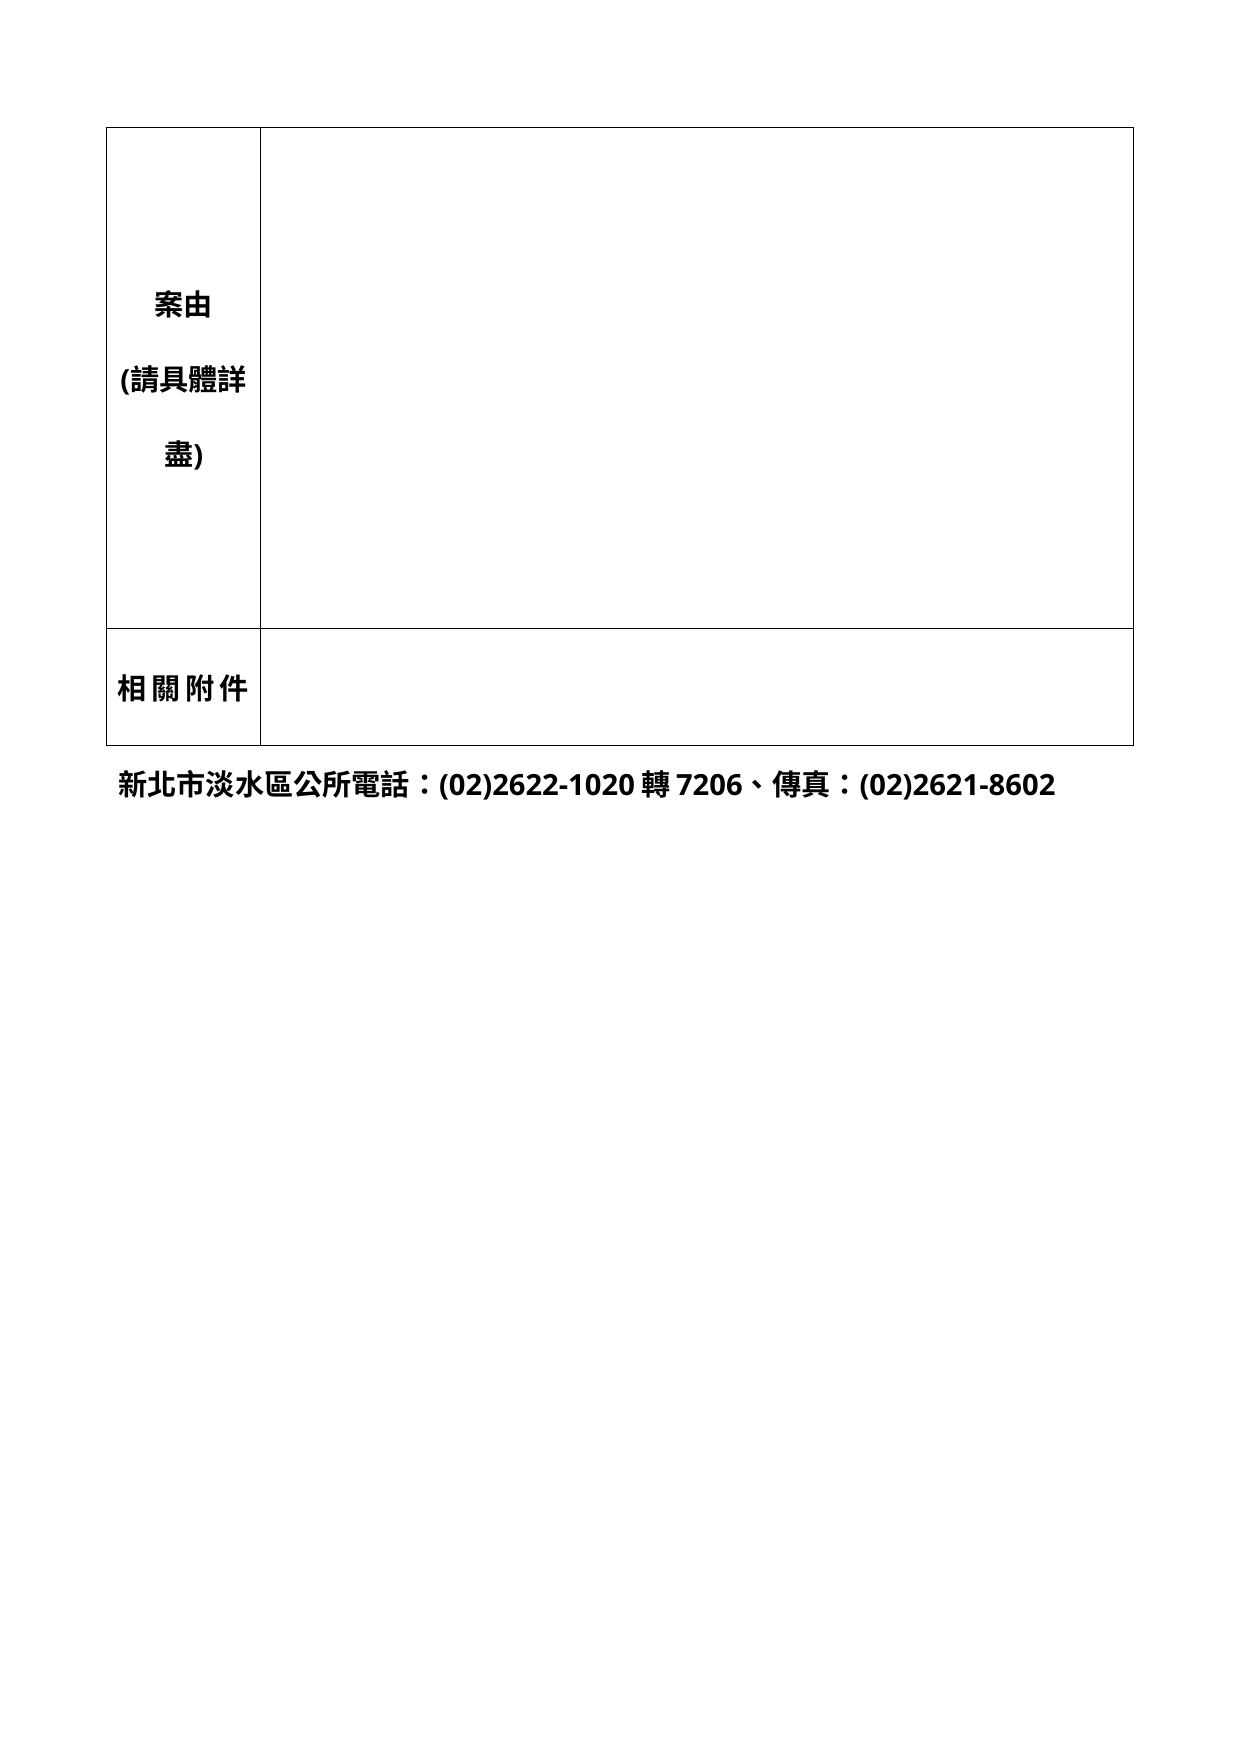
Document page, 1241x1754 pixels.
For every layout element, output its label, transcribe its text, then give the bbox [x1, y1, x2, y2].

table_cell [261, 629, 1133, 744]
table_cell [261, 128, 1133, 627]
table_cell 相關附件 [107, 629, 260, 744]
text 新北市淡水區公所電話：(02)2622-1020轉7206、傳真：(02)2621-8602 [118, 746, 1122, 821]
table_cell 案由 (請具體詳盡) [107, 128, 260, 627]
